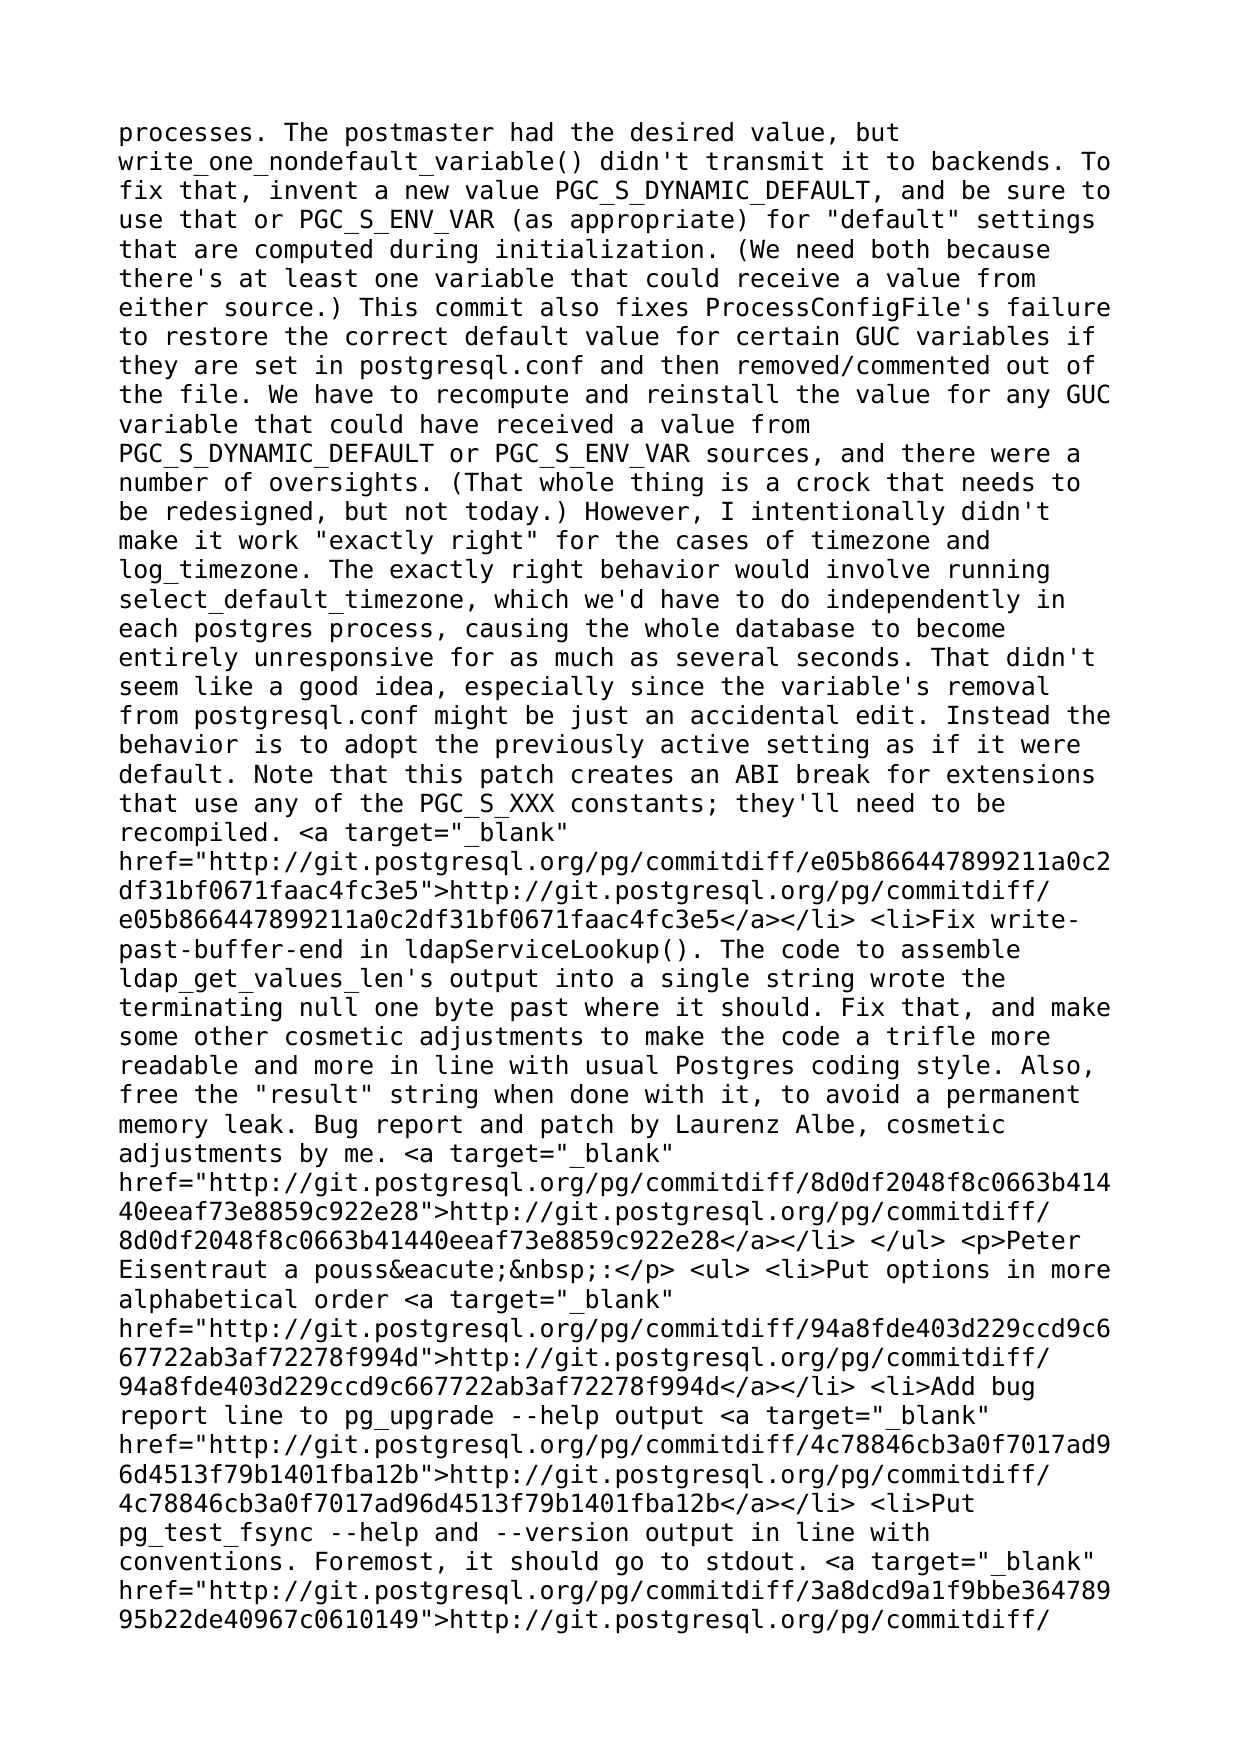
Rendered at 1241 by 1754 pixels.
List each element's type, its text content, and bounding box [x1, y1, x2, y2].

text processes. The postmaster had the desired value, but write_one_nondefault_variable() didn't transmit it to backends. To fix that, invent a new value PGC_S_DYNAMIC_DEFAULT, and be sure to use that or PGC_S_ENV_VAR (as appropriate) for "default" settings that are computed during initialization. (We need both because there's at least one variable that could receive a value from either source.) This commit also fixes ProcessConfigFile's failure to restore the correct default value for certain GUC variables if they are set in postgresql.conf and then removed/commented out of the file. We have to recompute and reinstall the value for any GUC variable that could have received a value from PGC_S_DYNAMIC_DEFAULT or PGC_S_ENV_VAR sources, and there were a number of oversights. (That whole thing is a crock that needs to be redesigned, but not today.) However, I intentionally didn't make it work "exactly right" for the cases of timezone and log_timezone. The exactly right behavior would involve running select_default_timezone, which we'd have to do independently in each postgres process, causing the whole database to become entirely unresponsive for as much as several seconds. That didn't seem like a good idea, especially since the variable's removal from postgresql.conf might be just an accidental edit. Instead the behavior is to adopt the previously active setting as if it were default. Note that this patch creates an ABI break for extensions that use any of the PGC_S_XXX constants; they'll need to be recompiled. <a target="_blank" href="http://git.postgresql.org/pg/commitdiff/e05b866447899211a0c2df31bf0671faac4fc3e5">http://git.postgresql.org/pg/commitdiff/e05b866447899211a0c2df31bf0671faac4fc3e5</a></li> <li>Fix write-past-buffer-end in ldapServiceLookup(). The code to assemble ldap_get_values_len's output into a single string wrote the terminating null one byte past where it should. Fix that, and make some other cosmetic adjustments to make the code a trifle more readable and more in line with usual Postgres coding style. Also, free the "result" string when done with it, to avoid a permanent memory leak. Bug report and patch by Laurenz Albe, cosmetic adjustments by me. <a target="_blank" href="http://git.postgresql.org/pg/commitdiff/8d0df2048f8c0663b41440eeaf73e8859c922e28">http://git.postgresql.org/pg/commitdiff/8d0df2048f8c0663b41440eeaf73e8859c922e28</a></li> </ul> <p>Peter Eisentraut a pouss&eacute;&nbsp;:</p> <ul> <li>Put options in more alphabetical order <a target="_blank" href="http://git.postgresql.org/pg/commitdiff/94a8fde403d229ccd9c667722ab3af72278f994d">http://git.postgresql.org/pg/commitdiff/94a8fde403d229ccd9c667722ab3af72278f994d</a></li> <li>Add bug report line to pg_upgrade --help output <a target="_blank" href="http://git.postgresql.org/pg/commitdiff/4c78846cb3a0f7017ad96d4513f79b1401fba12b">http://git.postgresql.org/pg/commitdiff/4c78846cb3a0f7017ad96d4513f79b1401fba12b</a></li> <li>Put pg_test_fsync --help and --version output in line with conventions. Foremost, it should go to stdout. <a target="_blank" href="http://git.postgresql.org/pg/commitdiff/3a8dcd9a1f9bbe36478995b22de40967c0610149">http://git.postgresql.org/pg/commitdiff/ [118, 118, 1122, 1635]
